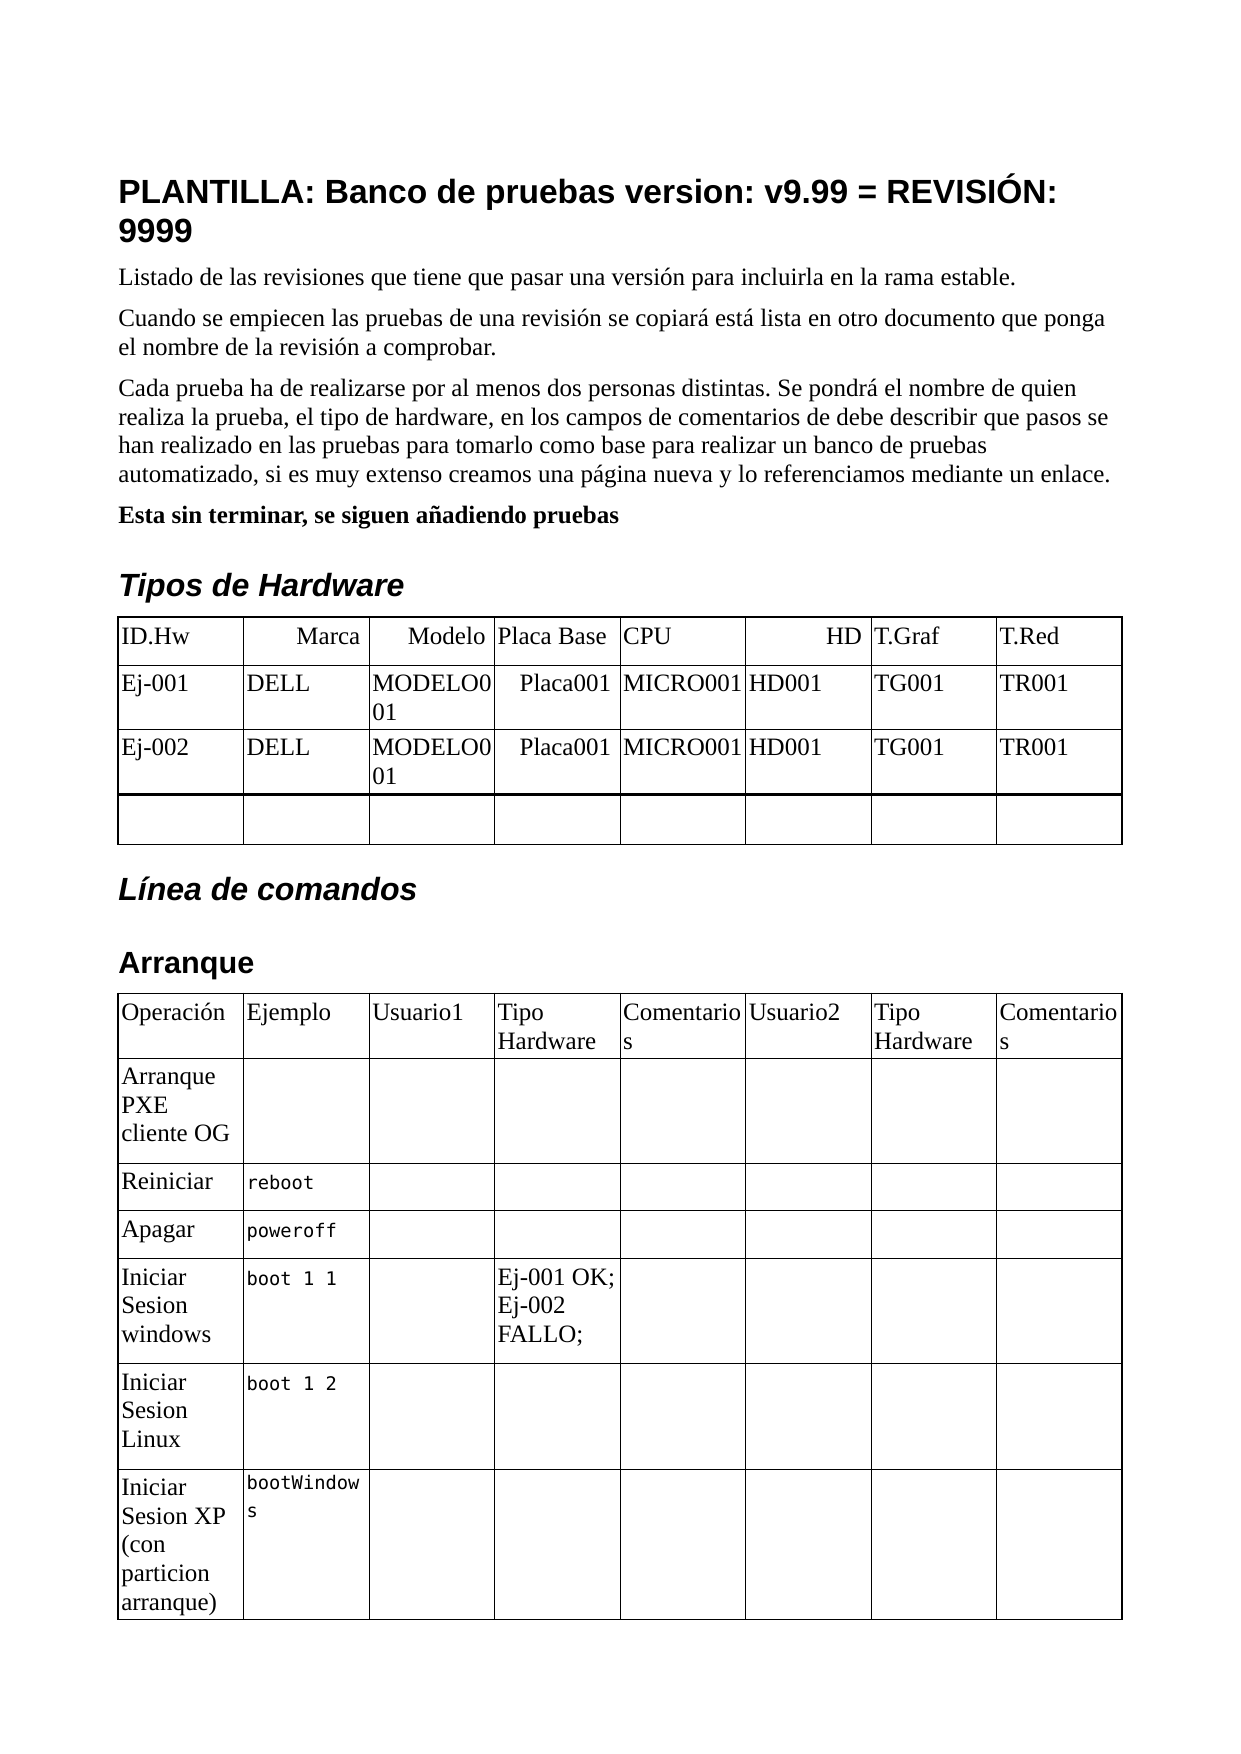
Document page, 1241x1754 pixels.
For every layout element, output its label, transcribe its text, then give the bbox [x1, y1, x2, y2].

table_cell Ej-002 [119, 730, 243, 793]
table_cell MICRO001 [621, 666, 745, 729]
table_cell Arranque PXE cliente OG [119, 1059, 243, 1163]
table_cell TR001 [997, 730, 1121, 793]
table_cell [621, 1364, 745, 1468]
table_header Tipo Hardware [872, 994, 996, 1057]
table_cell [244, 1059, 369, 1163]
table_cell [621, 1470, 745, 1619]
table_cell boot 1 2 [244, 1364, 369, 1468]
table_header T.Red [997, 618, 1121, 665]
table_cell HD001 [746, 730, 871, 793]
table_cell [370, 1259, 494, 1363]
table_cell reboot [244, 1164, 369, 1210]
table_cell [495, 1164, 620, 1210]
table_cell Reiniciar [119, 1164, 243, 1210]
table_cell [997, 1059, 1121, 1163]
table_cell [495, 1364, 620, 1468]
table_cell [495, 1470, 620, 1619]
table_header Placa Base [495, 618, 620, 665]
table_cell [370, 1164, 494, 1210]
table_header Usuario2 [746, 994, 871, 1057]
subtitle Tipos de Hardware [118, 567, 1122, 603]
table_cell MICRO001 [621, 730, 745, 793]
table_cell TG001 [872, 730, 996, 793]
subtitle PLANTILLA: Banco de pruebas version: v9.99 = REVISIÓN: 9999 [118, 172, 1122, 249]
table_cell Iniciar Sesion windows [119, 1259, 243, 1363]
table_cell [621, 1059, 745, 1163]
table_cell [997, 1470, 1121, 1619]
table_header [495, 796, 620, 843]
text Listado de las revisiones que tiene que pasar una versión para incluirla en la rama estable. [118, 262, 1122, 290]
table_cell Apagar [119, 1211, 243, 1258]
table_cell [997, 1259, 1121, 1363]
table_cell [495, 1211, 620, 1258]
table_cell [746, 1211, 871, 1258]
table_cell [746, 1164, 871, 1210]
table_cell [997, 1211, 1121, 1258]
table_header [370, 796, 494, 843]
table_header [244, 796, 369, 843]
table_cell Iniciar Sesion Linux [119, 1364, 243, 1468]
table_cell [370, 1364, 494, 1468]
table_header T.Graf [872, 618, 996, 665]
table_cell [370, 1470, 494, 1619]
table_cell [872, 1259, 996, 1363]
table_header Comentarios [621, 994, 745, 1057]
table_header Ejemplo [244, 994, 369, 1057]
table_cell [872, 1059, 996, 1163]
subtitle Arranque [118, 944, 1122, 980]
table_cell MODELO001 [370, 666, 494, 729]
table_cell [495, 1059, 620, 1163]
table_cell [997, 1364, 1121, 1468]
table_cell DELL [244, 666, 369, 729]
table_cell Iniciar Sesion XP (con particion arranque) [119, 1470, 243, 1619]
table_header Modelo [370, 618, 494, 665]
table_header [997, 796, 1121, 843]
table_cell [872, 1470, 996, 1619]
text Cada prueba ha de realizarse por al menos dos personas distintas. Se pondrá el nombre de quien realiza la prueba, el tipo de hardware, en los campos de comentarios de debe describir que pasos se han realizado en las pruebas para tomarlo como base para realizar un banco de pruebas automatizado, si es muy extenso creamos una página nueva y lo referenciamos mediante un enlace. [118, 373, 1122, 488]
text Esta sin terminar, se siguen añadiendo pruebas [118, 500, 1122, 529]
table_cell Placa001 [495, 730, 620, 793]
table_cell [746, 1364, 871, 1468]
table_cell MODELO001 [370, 730, 494, 793]
table_cell bootWindows [244, 1470, 369, 1619]
text Cuando se empiecen las pruebas de una revisión se copiará está lista en otro documento que ponga el nombre de la revisión a comprobar. [118, 303, 1122, 360]
table_header [119, 796, 243, 843]
table_cell [746, 1259, 871, 1363]
table_cell [746, 1059, 871, 1163]
table_header Comentarios [997, 994, 1121, 1057]
table_header Marca [244, 618, 369, 665]
table_cell [621, 1259, 745, 1363]
table_cell [872, 1211, 996, 1258]
table_cell Placa001 [495, 666, 620, 729]
table_header [872, 796, 996, 843]
table_cell [997, 1164, 1121, 1210]
table_cell [370, 1059, 494, 1163]
table_cell [746, 1470, 871, 1619]
table_cell [621, 1164, 745, 1210]
table_header CPU [621, 618, 745, 665]
table_header Tipo Hardware [495, 994, 620, 1057]
table_cell TR001 [997, 666, 1121, 729]
table_cell [370, 1211, 494, 1258]
table_cell poweroff [244, 1211, 369, 1258]
table_cell Ej-001 OK; Ej-002 FALLO; [495, 1259, 620, 1363]
table_cell [621, 1211, 745, 1258]
table_cell [872, 1364, 996, 1468]
table_cell HD001 [746, 666, 871, 729]
table_header Operación [119, 994, 243, 1057]
table_cell TG001 [872, 666, 996, 729]
table_cell boot 1 1 [244, 1259, 369, 1363]
table_header [746, 796, 871, 843]
table_cell DELL [244, 730, 369, 793]
table_cell [872, 1164, 996, 1210]
table_cell Ej-001 [119, 666, 243, 729]
table_header ID.Hw [119, 618, 243, 665]
table_header [621, 796, 745, 843]
table_header HD [746, 618, 871, 665]
table_header Usuario1 [370, 994, 494, 1057]
subtitle Línea de comandos [118, 870, 1122, 907]
